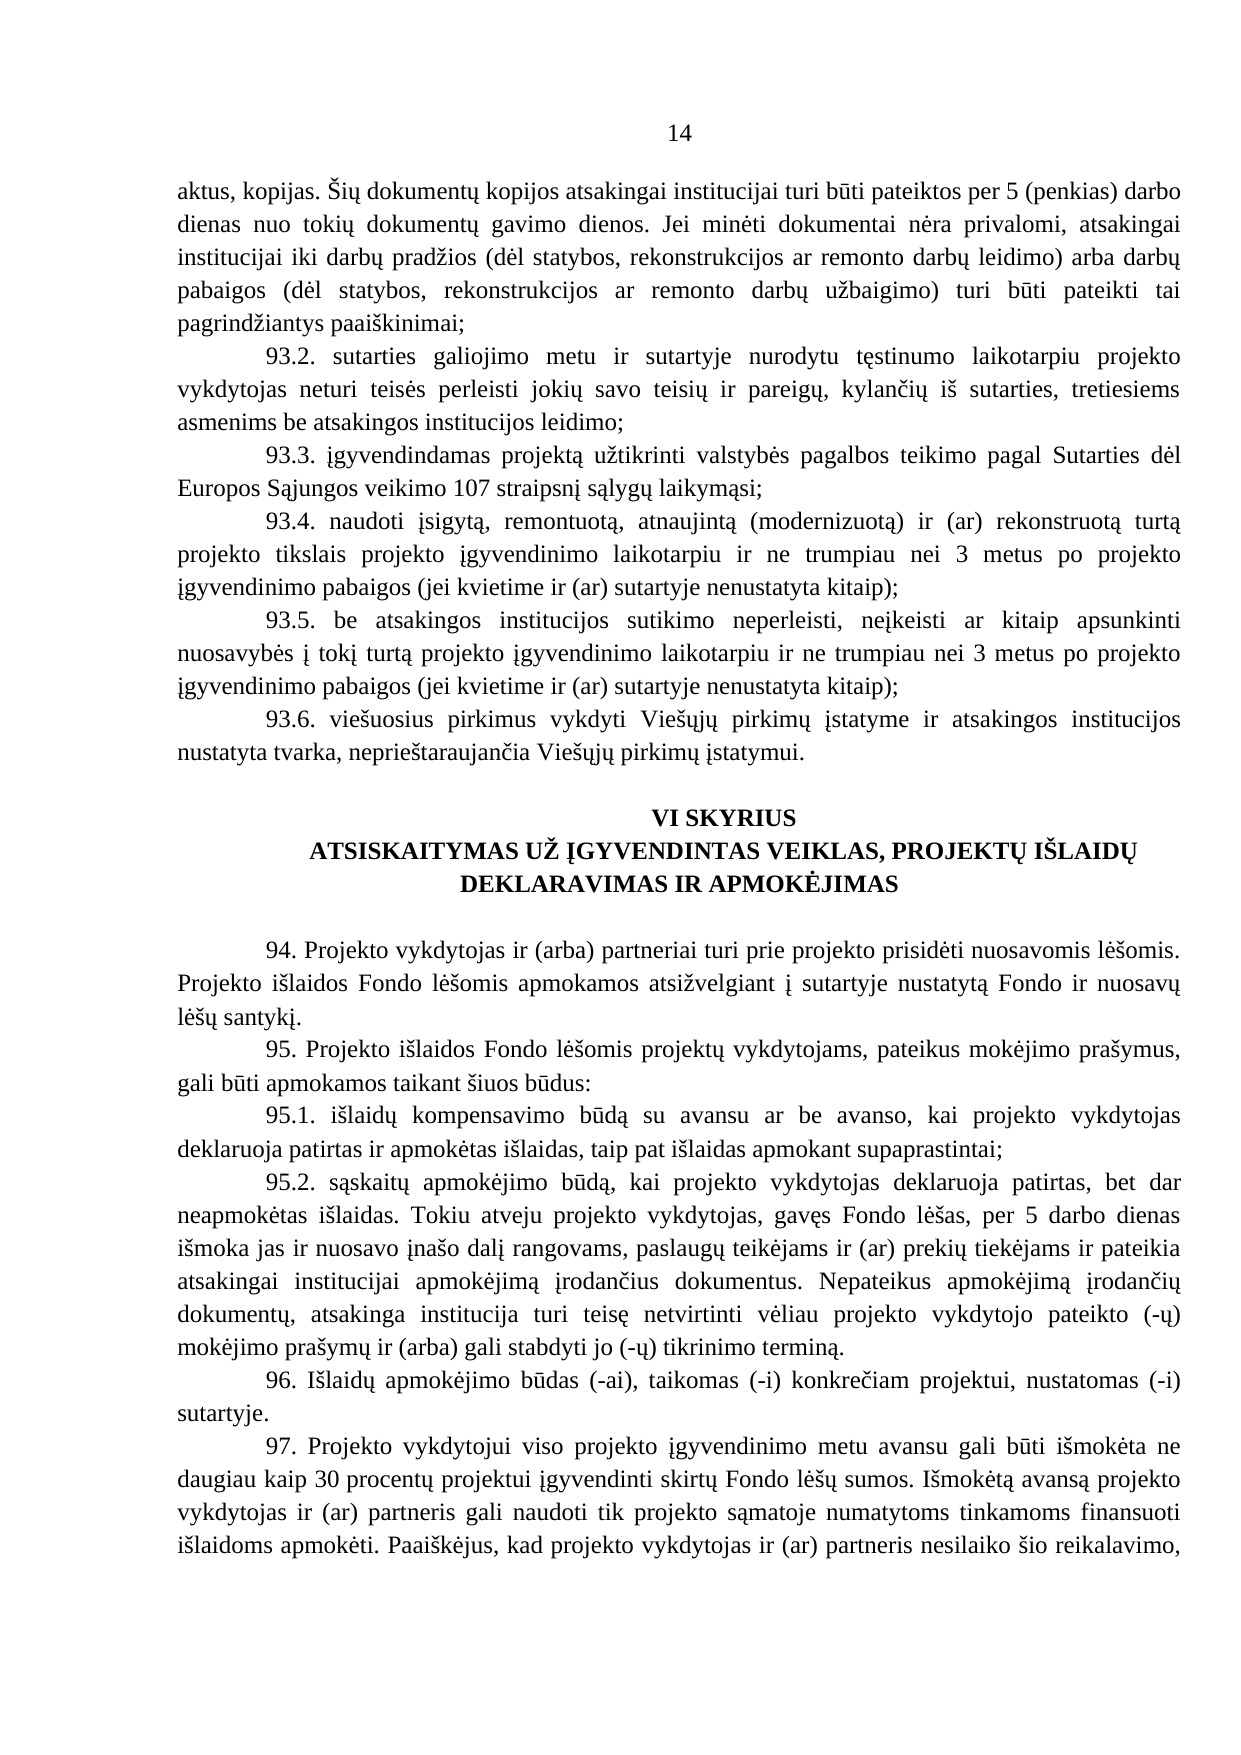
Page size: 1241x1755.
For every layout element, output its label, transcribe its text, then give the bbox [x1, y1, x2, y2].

text 95.2. sąskaitų apmokėjimo būdą, kai projekto vykdytojas deklaruoja patirtas, bet dar neapmokėtas išlaidas. Tokiu atveju projekto vykdytojas, gavęs Fondo lėšas, per 5 darbo dienas išmoka jas ir nuosavo įnašo dalį rangovams, paslaugų teikėjams ir (ar) prekių tiekėjams ir pateikia atsakingai institucijai apmokėjimą įrodančius dokumentus. Nepateikus apmokėjimą įrodančių dokumentų, atsakinga institucija turi teisę netvirtinti vėliau projekto vykdytojo pateikto (-ų) mokėjimo prašymų ir (arba) gali stabdyti jo (-ų) tikrinimo terminą. [177, 1167, 1182, 1361]
text 93.2. sutarties galiojimo metu ir sutartyje nurodytu tęstinumo laikotarpiu projekto vykdytojas neturi teisės perleisti jokių savo teisių ir pareigų, kylančių iš sutarties, tretiesiems asmenims be atsakingos institucijos leidimo; [177, 341, 1182, 436]
text ATSISKAITYMAS UŽ ĮGYVENDINTAS VEIKLAS, PROJEKTŲ IŠLAIDŲ DEKLARAVIMAS IR APMOKĖJIMAS [177, 836, 1182, 898]
text 97. Projekto vykdytojui viso projekto įgyvendinimo metu avansu gali būti išmokėta ne daugiau kaip 30 procentų projektui įgyvendinti skirtų Fondo lėšų sumos. Išmokėtą avansą projekto vykdytojas ir (ar) partneris gali naudoti tik projekto sąmatoje numatytoms tinkamoms finansuoti išlaidoms apmokėti. Paaiškėjus, kad projekto vykdytojas ir (ar) partneris nesilaiko šio reikalavimo, [177, 1431, 1182, 1559]
text 95. Projekto išlaidos Fondo lėšomis projektų vykdytojams, pateikus mokėjimo prašymus, gali būti apmokamos taikant šiuos būdus: [177, 1034, 1182, 1096]
text 93.5. be atsakingos institucijos sutikimo neperleisti, neįkeisti ar kitaip apsunkinti nuosavybės į tokį turtą projekto įgyvendinimo laikotarpiu ir ne trumpiau nei 3 metus po projekto įgyvendinimo pabaigos (jei kvietime ir (ar) sutartyje nenustatyta kitaip); [177, 605, 1182, 700]
text 93.4. naudoti įsigytą, remontuotą, atnaujintą (modernizuotą) ir (ar) rekonstruotą turtą projekto tikslais projekto įgyvendinimo laikotarpiu ir ne trumpiau nei 3 metus po projekto įgyvendinimo pabaigos (jei kvietime ir (ar) sutartyje nenustatyta kitaip); [177, 506, 1182, 601]
text aktus, kopijas. Šių dokumentų kopijos atsakingai institucijai turi būti pateiktos per 5 (penkias) darbo dienas nuo tokių dokumentų gavimo dienos. Jei minėti dokumentai nėra privalomi, atsakingai institucijai iki darbų pradžios (dėl statybos, rekonstrukcijos ar remonto darbų leidimo) arba darbų pabaigos (dėl statybos, rekonstrukcijos ar remonto darbų užbaigimo) turi būti pateikti tai pagrindžiantys paaiškinimai; [177, 176, 1182, 337]
text 94. Projekto vykdytojas ir (arba) partneriai turi prie projekto prisidėti nuosavomis lėšomis. Projekto išlaidos Fondo lėšomis apmokamos atsižvelgiant į sutartyje nustatytą Fondo ir nuosavų lėšų santykį. [177, 936, 1182, 1030]
text 95.1. išlaidų kompensavimo būdą su avansu ar be avanso, kai projekto vykdytojas deklaruoja patirtas ir apmokėtas išlaidas, taip pat išlaidas apmokant supaprastintai; [177, 1101, 1182, 1162]
text VI SKYRIUS [177, 803, 1182, 832]
text 93.3. įgyvendindamas projektą užtikrinti valstybės pagalbos teikimo pagal Sutarties dėl Europos Sąjungos veikimo 107 straipsnį sąlygų laikymąsi; [177, 440, 1182, 502]
text 93.6. viešuosius pirkimus vykdyti Viešųjų pirkimų įstatyme ir atsakingos institucijos nustatyta tvarka, neprieštaraujančia Viešųjų pirkimų įstatymui. [177, 704, 1182, 766]
text 96. Išlaidų apmokėjimo būdas (-ai), taikomas (-i) konkrečiam projektui, nustatomas (-i) sutartyje. [177, 1365, 1182, 1427]
